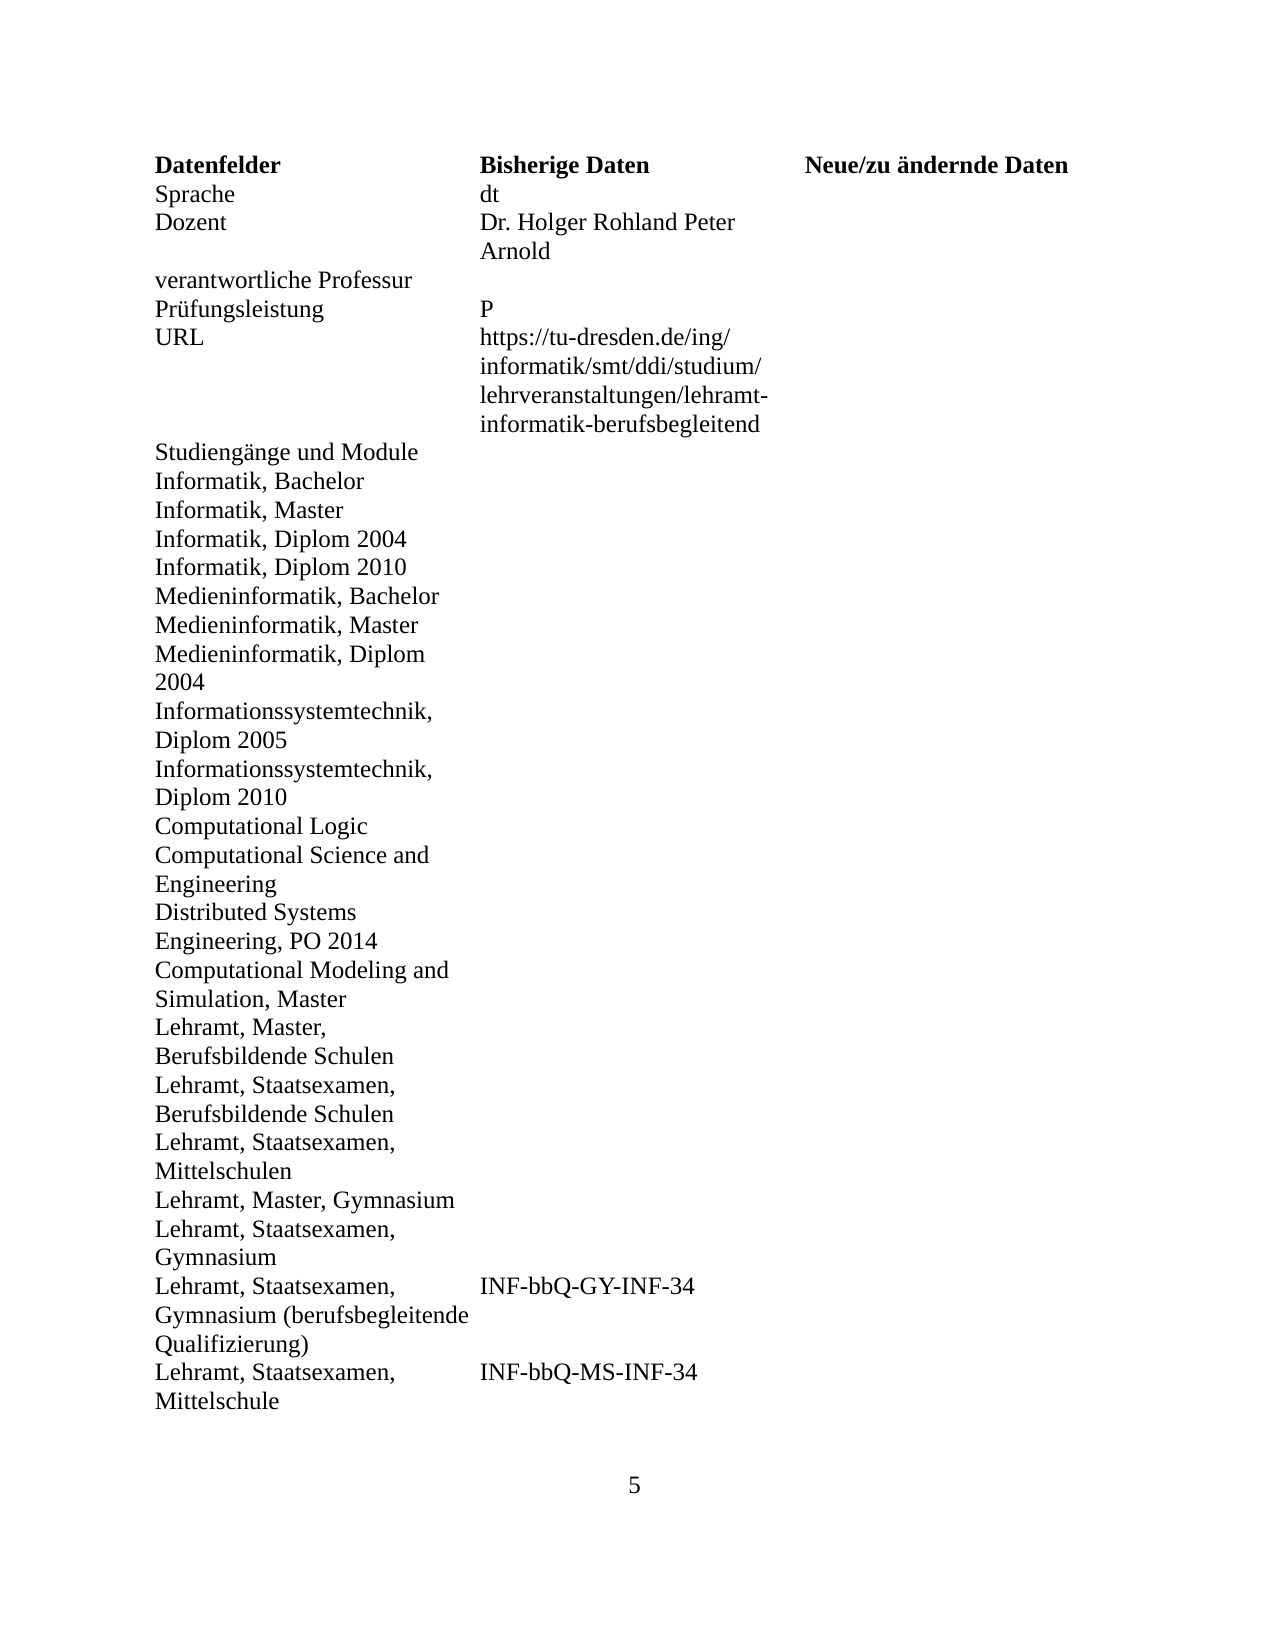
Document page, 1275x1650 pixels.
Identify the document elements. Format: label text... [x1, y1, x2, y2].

table_cell [475, 955, 800, 1012]
table_cell [800, 1185, 1125, 1214]
table_cell verantwortliche Professur [150, 265, 475, 294]
table_cell INF-bbQ-MS-INF-34 [475, 1358, 800, 1415]
table_cell [475, 610, 800, 639]
table_cell [475, 1128, 800, 1185]
table_cell [475, 1214, 800, 1271]
table_cell [475, 553, 800, 581]
table_cell Lehramt, Master, Gymnasium [150, 1185, 475, 1214]
table_cell Prüfungsleistung [150, 294, 475, 322]
table_cell [475, 898, 800, 955]
table_cell [800, 323, 1125, 437]
table_cell [475, 495, 800, 524]
table_cell Medieninformatik, Bachelor [150, 581, 475, 610]
table_cell URL [150, 323, 475, 437]
table_cell Dozent [150, 208, 475, 265]
table_cell Lehramt, Staatsexamen, Berufsbildende Schulen [150, 1070, 475, 1127]
table_cell [475, 265, 800, 294]
table_cell [475, 840, 800, 897]
table_cell [800, 1214, 1125, 1271]
table_cell Computational Logic [150, 811, 475, 840]
table_cell [800, 179, 1125, 207]
table_cell [800, 1358, 1125, 1415]
table_cell Informatik, Bachelor [150, 466, 475, 495]
table_cell Lehramt, Staatsexamen, Mittelschulen [150, 1128, 475, 1185]
table_cell [800, 294, 1125, 322]
table_cell [475, 1185, 800, 1214]
table_cell [800, 610, 1125, 639]
table_cell [800, 696, 1125, 754]
table_cell [475, 466, 800, 495]
table_cell [800, 1128, 1125, 1185]
table_cell [475, 696, 800, 754]
table_cell Informatik, Diplom 2004 [150, 524, 475, 552]
table_cell [800, 955, 1125, 1012]
table_cell [800, 553, 1125, 581]
table_cell Medieninformatik, Diplom 2004 [150, 639, 475, 696]
table_cell [800, 466, 1125, 495]
table_cell [475, 524, 800, 552]
table_cell dt [475, 179, 800, 207]
table_cell [800, 754, 1125, 811]
table_cell Computational Science and Engineering [150, 840, 475, 897]
table_cell [475, 811, 800, 840]
table_cell [475, 581, 800, 610]
table_cell Computational Modeling and Simulation, Master [150, 955, 475, 1012]
table_cell [800, 898, 1125, 955]
table_cell [800, 1070, 1125, 1127]
table_header Neue/zu ändernde Daten [800, 150, 1125, 179]
table_cell Lehramt, Master, Berufsbildende Schulen [150, 1013, 475, 1070]
table_header Datenfelder [150, 150, 475, 179]
table_cell Sprache [150, 179, 475, 207]
table_cell [475, 639, 800, 696]
table_cell Dr. Holger Rohland Peter Arnold [475, 208, 800, 265]
table_cell Informationssystemtechnik, Diplom 2005 [150, 696, 475, 754]
table_cell Informationssystemtechnik, Diplom 2010 [150, 754, 475, 811]
table_cell [800, 438, 1125, 466]
table_cell Studiengänge und Module [150, 438, 475, 466]
table_cell [800, 495, 1125, 524]
table_cell [800, 524, 1125, 552]
table_cell Lehramt, Staatsexamen, Gymnasium (berufsbegleitende Qualifizierung) [150, 1271, 475, 1357]
table_header Bisherige Daten [475, 150, 800, 179]
table_cell [800, 1271, 1125, 1357]
table_cell [800, 840, 1125, 897]
table_cell Informatik, Diplom 2010 [150, 553, 475, 581]
table_cell [475, 1070, 800, 1127]
table_cell P [475, 294, 800, 322]
table_cell Medieninformatik, Master [150, 610, 475, 639]
table_cell [475, 1013, 800, 1070]
table_cell [800, 1013, 1125, 1070]
table_cell [800, 581, 1125, 610]
table_cell [475, 754, 800, 811]
table_cell Informatik, Master [150, 495, 475, 524]
table_cell INF-bbQ-GY-INF-34 [475, 1271, 800, 1357]
table_cell https://tu-dresden.de/ing/informatik/smt/ddi/studium/lehrveranstaltungen/lehramt-informatik-berufsbegleitend [475, 323, 800, 437]
table_cell [800, 265, 1125, 294]
table_cell [475, 438, 800, 466]
table_cell [800, 208, 1125, 265]
table_cell [800, 639, 1125, 696]
table_cell [800, 811, 1125, 840]
table_cell Lehramt, Staatsexamen, Mittelschule [150, 1358, 475, 1415]
table_cell Distributed Systems Engineering, PO 2014 [150, 898, 475, 955]
table_cell Lehramt, Staatsexamen, Gymnasium [150, 1214, 475, 1271]
